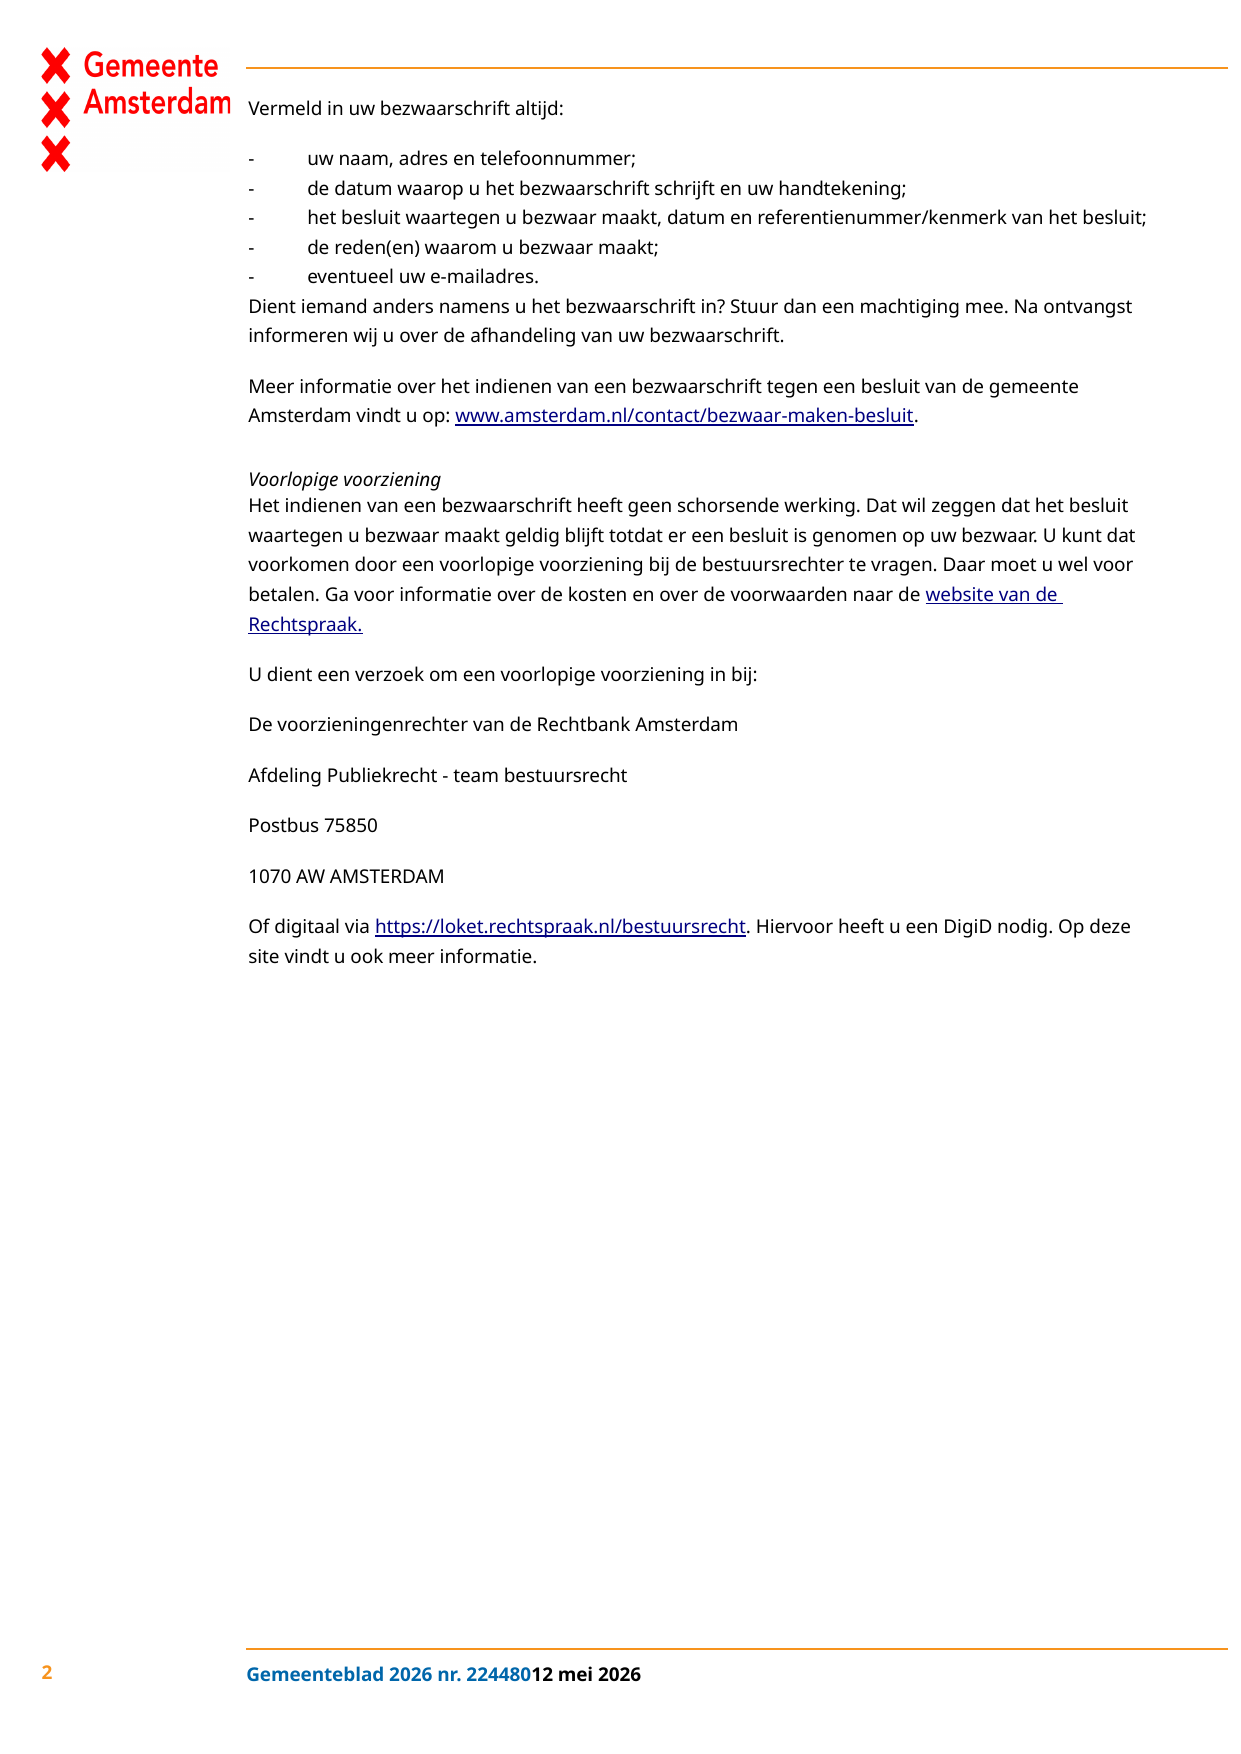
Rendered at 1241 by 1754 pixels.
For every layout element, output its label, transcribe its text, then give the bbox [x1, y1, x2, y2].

list het besluit waartegen u bezwaar maakt, datum en referentienummer/kenmerk van het besluit; [248, 204, 1152, 230]
text Dient iemand anders namens u het bezwaarschrift in? Stuur dan een machtiging mee. Na ontvangst informeren wij u over de afhandeling van uw bezwaarschrift. [248, 293, 1152, 348]
list de datum waarop u het bezwaarschrift schrijft en uw handtekening; [248, 175, 1152, 201]
text Postbus 75850 [248, 812, 1152, 838]
text De voorzieningenrechter van de Rechtbank Amsterdam [248, 712, 1152, 737]
picture [41, 47, 231, 172]
text Vermeld in uw bezwaarschrift altijd: [248, 95, 1152, 121]
text Meer informatie over het indienen van een bezwaarschrift tegen een besluit van de gemeente Amsterdam vindt u op: www.amsterdam.nl/contact/bezwaar-maken-besluit. [248, 373, 1152, 428]
text U dient een verzoek om een voorlopige voorziening in bij: [248, 661, 1152, 687]
list uw naam, adres en telefoonnummer; [248, 145, 1152, 171]
list eventueel uw e-mailadres. [248, 263, 1152, 289]
text 1070 AW AMSTERDAM [248, 863, 1152, 888]
text Voorlopige voorziening [248, 467, 1152, 492]
list de reden(en) waarom u bezwaar maakt; [248, 234, 1152, 260]
text Of digitaal via https://loket.rechtspraak.nl/bestuursrecht. Hiervoor heeft u een DigiD nodig. Op deze site vindt u ook meer informatie. [248, 913, 1152, 968]
text Afdeling Publiekrecht - team bestuursrecht [248, 762, 1152, 788]
text Het indienen van een bezwaarschrift heeft geen schorsende werking. Dat wil zeggen dat het besluit waartegen u bezwaar maakt geldig blijft totdat er een besluit is genomen op uw bezwaar. U kunt dat voorkomen door een voorlopige voorziening bij de bestuursrechter te vragen. Daar moet u wel voor betalen. Ga voor informatie over de kosten en over de voorwaarden naar de website van de Rechtspraak. [248, 492, 1152, 636]
